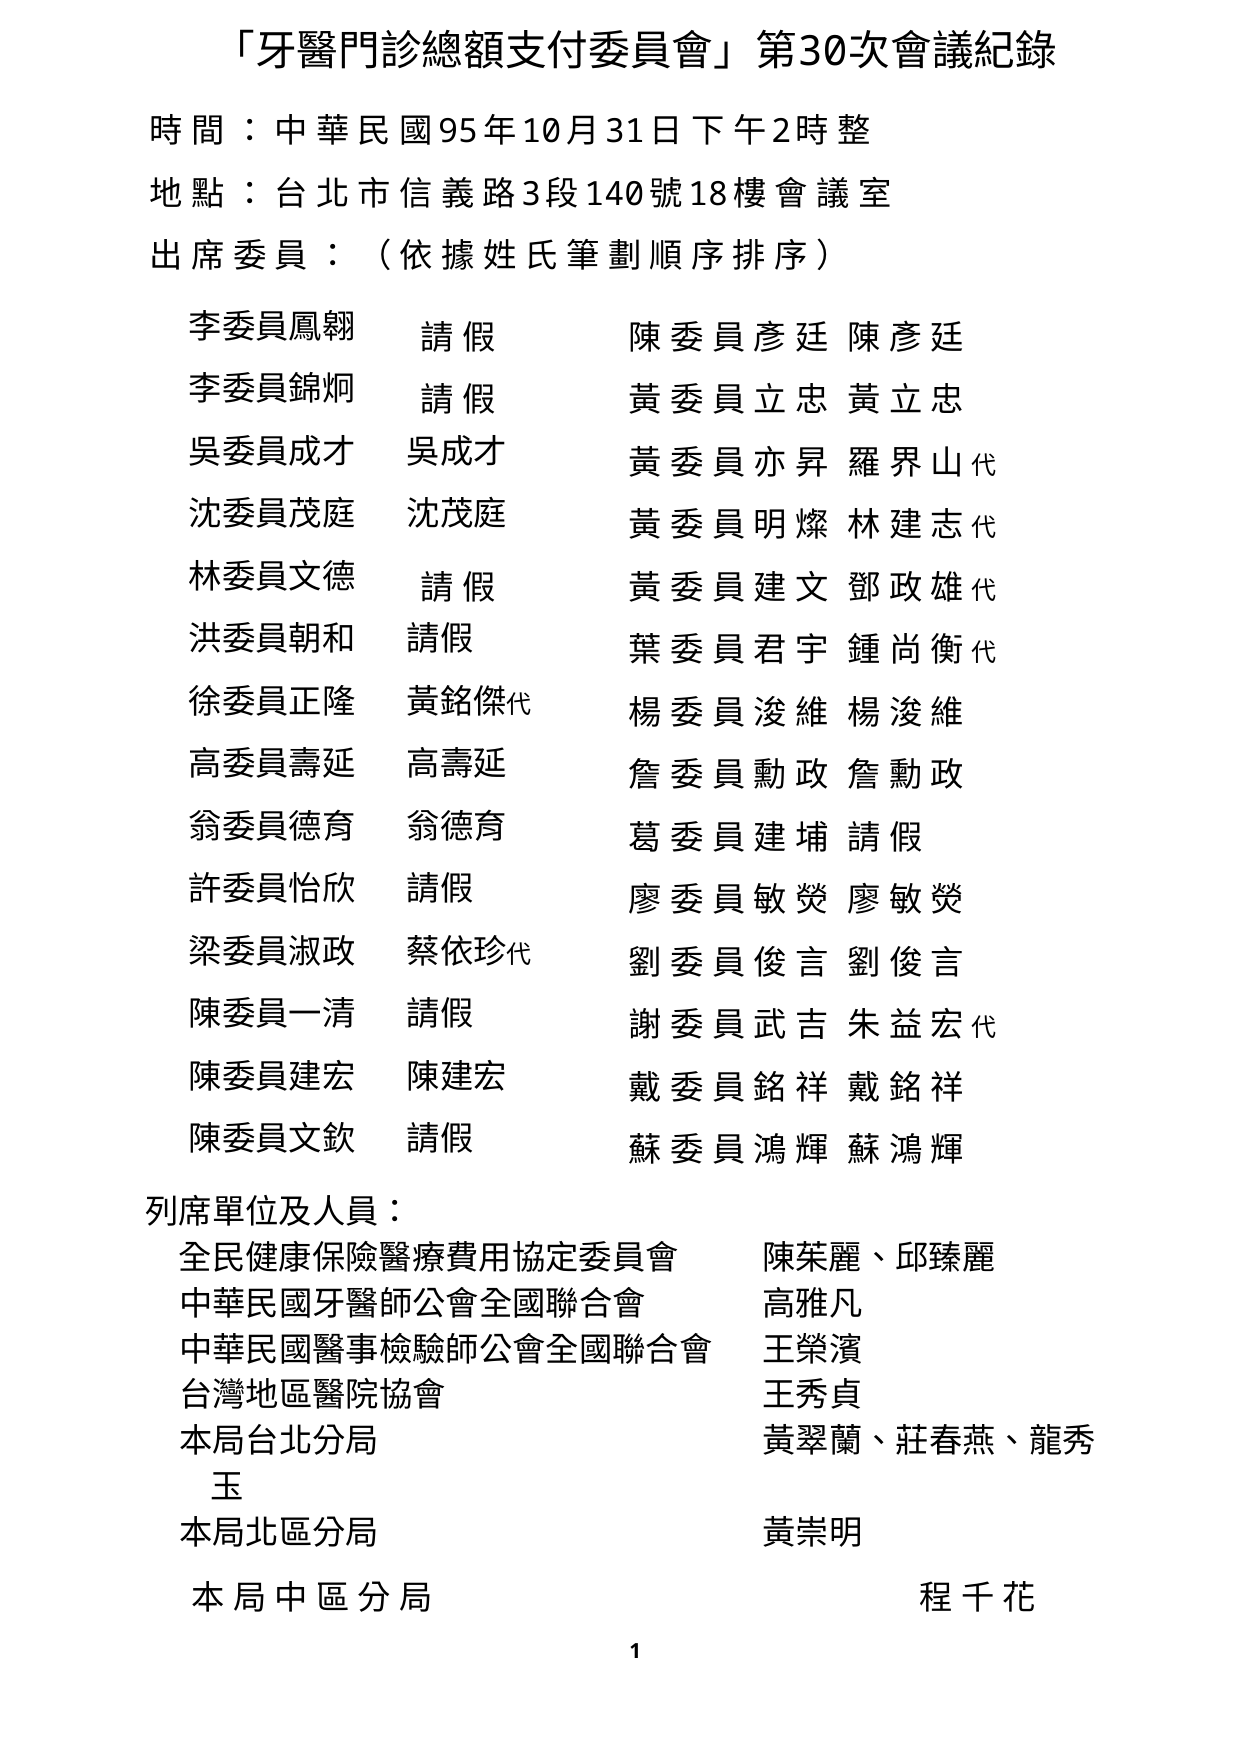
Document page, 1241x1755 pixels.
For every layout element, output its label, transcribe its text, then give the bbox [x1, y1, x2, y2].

table_cell 詹勳政 [839, 731, 1057, 793]
table_cell 鍾尚衡代 [839, 606, 1057, 668]
text 出席委員：（依據姓氏筆劃順序排序） [145, 212, 1124, 274]
table_cell 葛委員建埔 [621, 793, 839, 856]
text 本局北區分局 黃崇明 [179, 1508, 1124, 1553]
table_cell 請假 [404, 981, 621, 1043]
table_cell 許委員怡欣 [186, 856, 403, 918]
table_cell 請假 [839, 793, 1057, 856]
table_cell 廖敏熒 [839, 856, 1057, 918]
table_cell 請假 [404, 606, 621, 668]
table_cell 陳建宏 [404, 1043, 621, 1106]
table_cell 吳成才 [404, 418, 621, 481]
table_cell 朱益宏代 [839, 981, 1057, 1043]
table_cell 黃委員立忠 [621, 356, 839, 418]
table_cell 黃委員建文 [621, 543, 839, 606]
table_cell 請假 [404, 543, 621, 606]
table_cell 李委員錦炯 [186, 356, 403, 418]
table_header 陳委員彥廷 [621, 293, 839, 356]
text 地點：台北市信義路3段140號18樓會議室 [145, 149, 1124, 212]
table_header 李委員鳳翱 [186, 293, 403, 356]
table_cell 林建志代 [839, 481, 1057, 543]
table_cell 陳委員一清 [186, 981, 403, 1043]
table_cell 黃立忠 [839, 356, 1057, 418]
table_cell 翁委員德育 [186, 793, 403, 856]
text 本局中區分局 程千花 [179, 1553, 1124, 1616]
table_cell 蔡依珍代 [404, 918, 621, 981]
table_cell 戴委員銘祥 [621, 1043, 839, 1106]
table_header 請假 [404, 293, 621, 356]
table_cell 沈委員茂庭 [186, 481, 403, 543]
table_header 陳彥廷 [839, 293, 1057, 356]
table_cell 戴銘祥 [839, 1043, 1057, 1106]
table_cell 黃銘傑代 [404, 668, 621, 731]
table_cell 楊委員浚維 [621, 668, 839, 731]
table_cell 蘇鴻輝 [839, 1106, 1057, 1168]
table_cell 羅界山代 [839, 418, 1057, 481]
table_cell 請假 [404, 356, 621, 418]
table_cell 謝委員武吉 [621, 981, 839, 1043]
table_cell 林委員文德 [186, 543, 403, 606]
table_cell 高委員壽延 [186, 731, 403, 793]
text 時間：中華民國95年10月31日下午2時整 [145, 87, 1124, 149]
text 全民健康保險醫療費用協定委員會 陳茱麗、邱臻麗 [145, 1233, 1124, 1278]
table_cell 高壽延 [404, 731, 621, 793]
table_cell 鄧政雄代 [839, 543, 1057, 606]
table_cell 廖委員敏熒 [621, 856, 839, 918]
table_cell 洪委員朝和 [186, 606, 403, 668]
table_cell 黃委員明燦 [621, 481, 839, 543]
table_cell 楊浚維 [839, 668, 1057, 731]
table_cell 蘇委員鴻輝 [621, 1106, 839, 1168]
table_cell 陳委員建宏 [186, 1043, 403, 1106]
text 列席單位及人員： [145, 1187, 1124, 1233]
table_cell 劉委員俊言 [621, 918, 839, 981]
table_cell 請假 [404, 1106, 621, 1168]
table_cell 請假 [404, 856, 621, 918]
table_cell 翁德育 [404, 793, 621, 856]
text 本局台北分局 黃翠蘭、莊春燕、龍秀玉 [179, 1416, 1124, 1508]
text 中華民國牙醫師公會全國聯合會 高雅凡 [179, 1278, 1124, 1324]
table_cell 詹委員勳政 [621, 731, 839, 793]
text 台灣地區醫院協會 王秀貞 [179, 1370, 1124, 1416]
table_cell 葉委員君宇 [621, 606, 839, 668]
table_cell 吳委員成才 [186, 418, 403, 481]
table_cell 梁委員淑政 [186, 918, 403, 981]
table_cell 沈茂庭 [404, 481, 621, 543]
text 中華民國醫事檢驗師公會全國聯合會 王榮濱 [179, 1324, 1124, 1370]
table_cell 陳委員文欽 [186, 1106, 403, 1168]
table_cell 黃委員亦昇 [621, 418, 839, 481]
table_cell 劉俊言 [839, 918, 1057, 981]
text 「牙醫門診總額支付委員會」第30次會議紀錄 [145, 6, 1124, 68]
table_cell 徐委員正隆 [186, 668, 403, 731]
